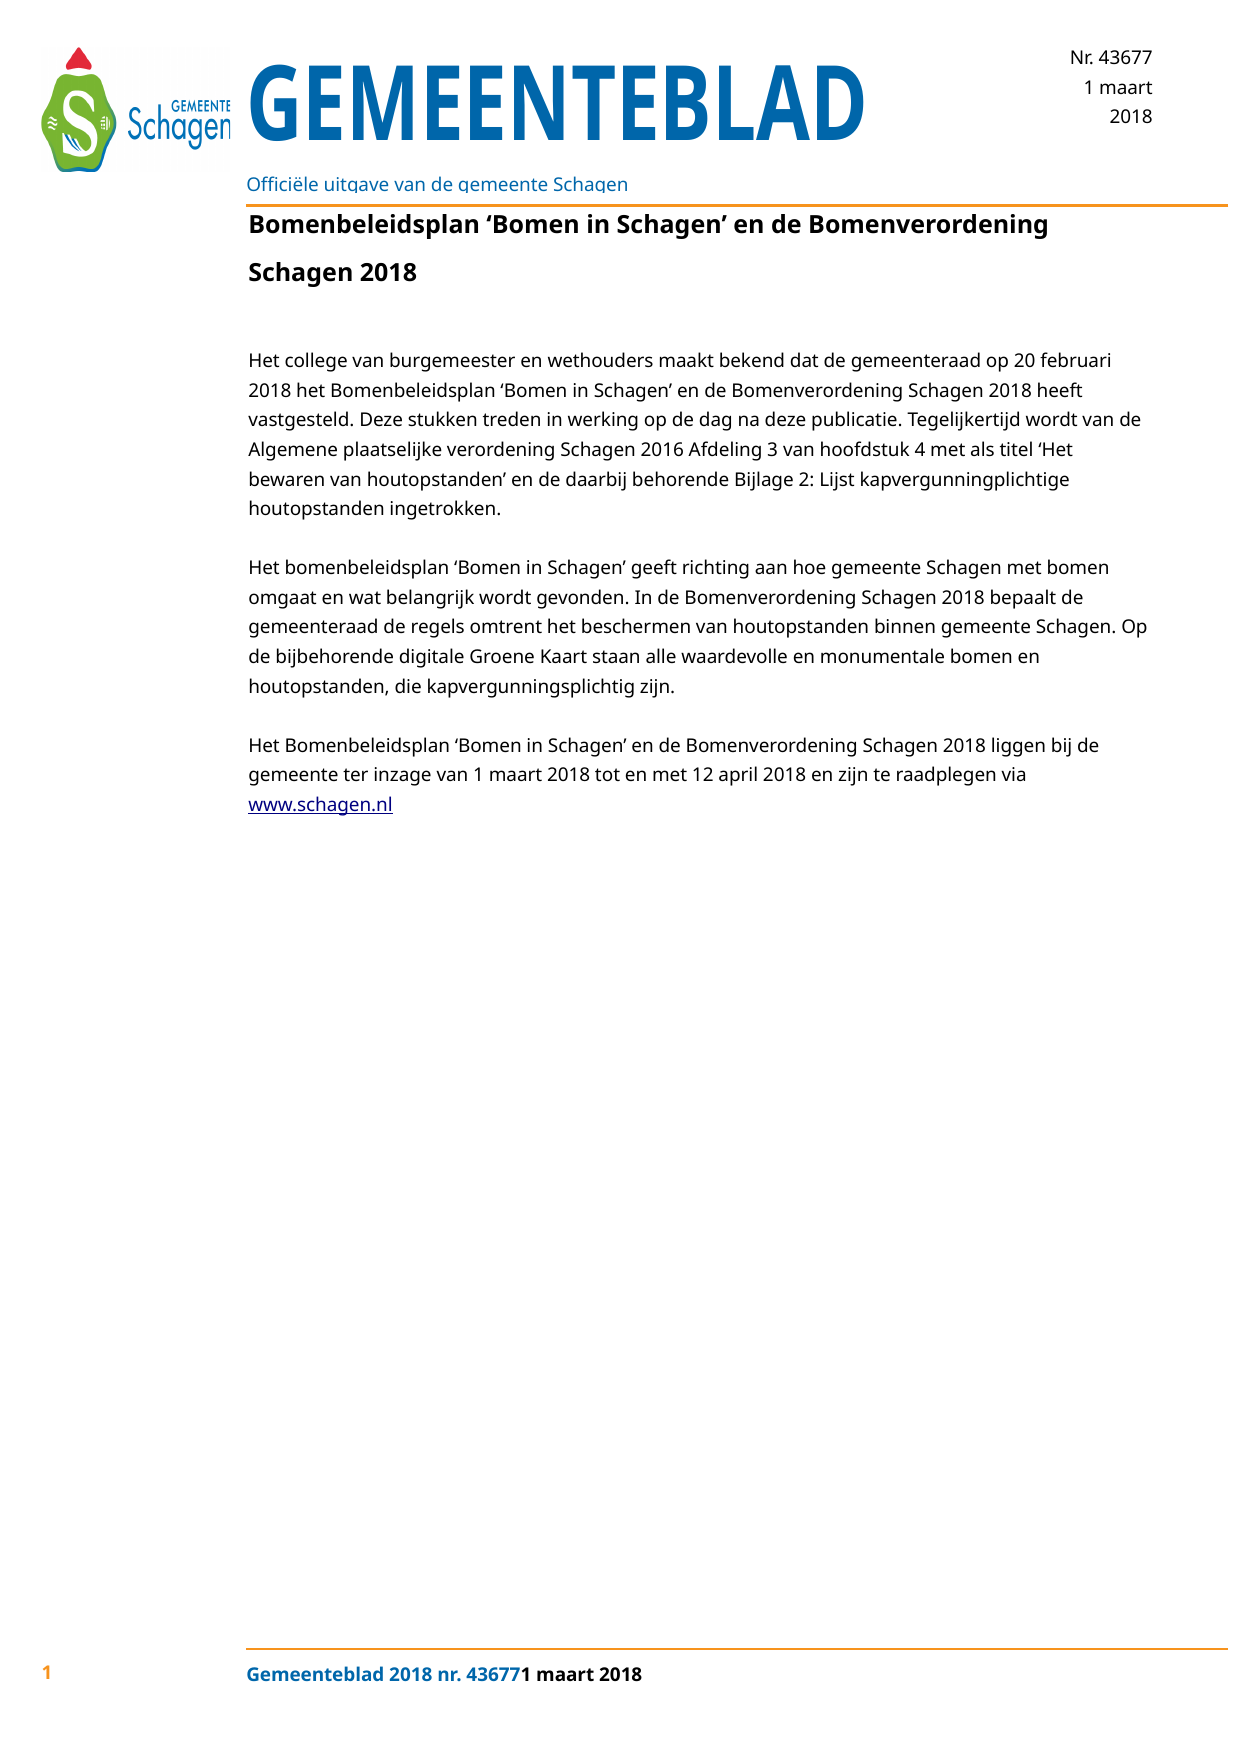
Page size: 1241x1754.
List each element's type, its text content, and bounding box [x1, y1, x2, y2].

picture [41, 47, 231, 172]
text Bomenbeleidsplan ‘Bomen in Schagen’ en de Bomenverordening Schagen 2018 [248, 207, 1152, 288]
text Het bomenbeleidsplan ‘Bomen in Schagen’ geeft richting aan hoe gemeente Schagen met bomen omgaat en wat belangrijk wordt gevonden. In de Bomenverordening Schagen 2018 bepaalt de gemeenteraad de regels omtrent het beschermen van houtopstanden binnen gemeente Schagen. Op de bijbehorende digitale Groene Kaart staan alle waardevolle en monumentale bomen en houtopstanden, die kapvergunningsplichtig zijn. [248, 554, 1152, 699]
text Het Bomenbeleidsplan ‘Bomen in Schagen’ en de Bomenverordening Schagen 2018 liggen bij de gemeente ter inzage van 1 maart 2018 tot en met 12 april 2018 en zijn te raadplegen via www.schagen.nl [248, 732, 1152, 817]
text Het college van burgemeester en wethouders maakt bekend dat de gemeenteraad op 20 februari 2018 het Bomenbeleidsplan ‘Bomen in Schagen’ en de Bomenverordening Schagen 2018 heeft vastgesteld. Deze stukken treden in werking op de dag na deze publicatie. Tegelijkertijd wordt van de Algemene plaatselijke verordening Schagen 2016 Afdeling 3 van hoofdstuk 4 met als titel ‘Het bewaren van houtopstanden’ en de daarbij behorende Bijlage 2: Lijst kapvergunningplichtige houtopstanden ingetrokken. [248, 347, 1152, 521]
